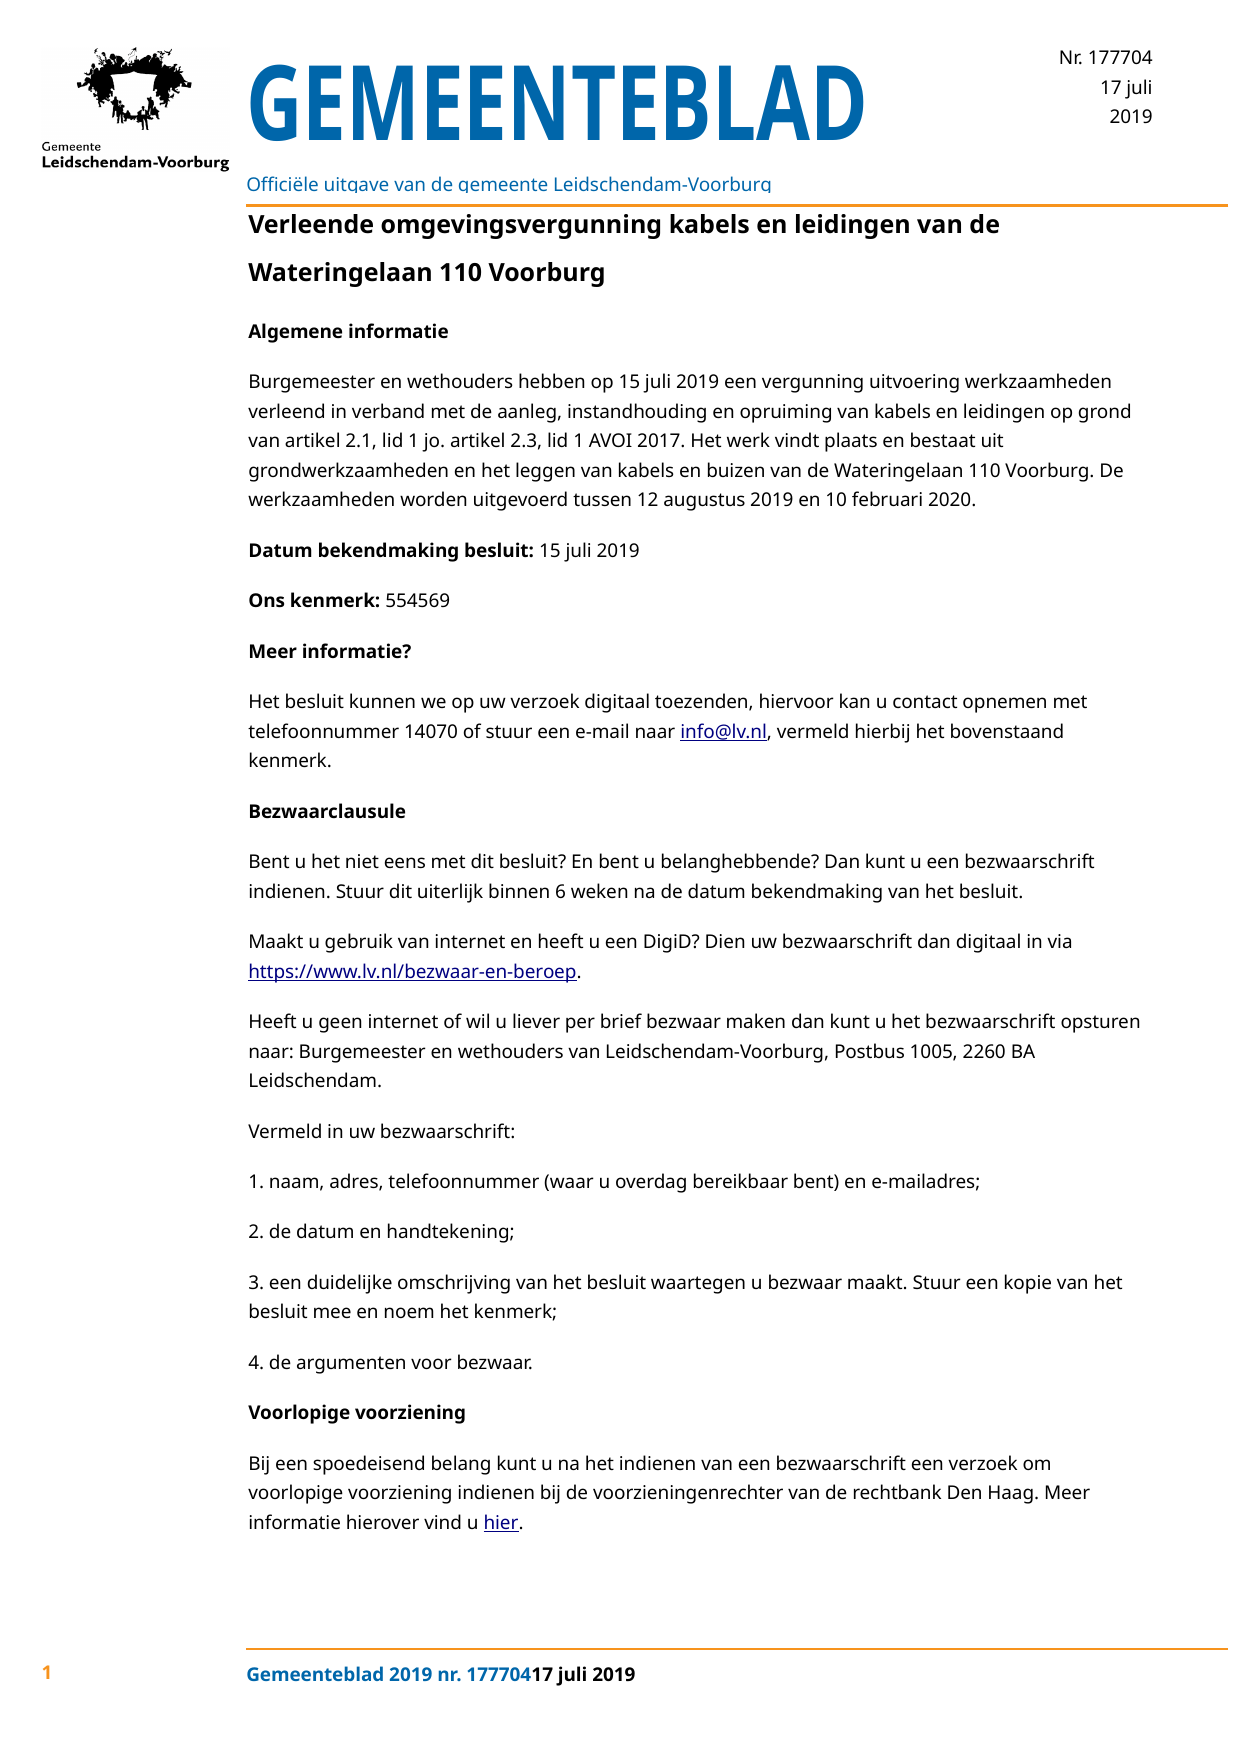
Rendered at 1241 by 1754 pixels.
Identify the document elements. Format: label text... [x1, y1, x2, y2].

text Bij een spoedeisend belang kunt u na het indienen van een bezwaarschrift een verzoek om voorlopige voorziening indienen bij de voorzieningenrechter van de rechtbank Den Haag. Meer informatie hierover vind u hier. [248, 1450, 1152, 1535]
text 4. de argumenten voor bezwaar. [248, 1349, 1152, 1375]
text Bezwaarclausule [248, 798, 1152, 824]
text Maakt u gebruik van internet en heeft u een DigiD? Dien uw bezwaarschrift dan digitaal in via https://www.lv.nl/bezwaar-en-beroep. [248, 928, 1152, 984]
text Heeft u geen internet of wil u liever per brief bezwaar maken dan kunt u het bezwaarschrift opsturen naar: Burgemeester en wethouders van Leidschendam-Voorburg, Postbus 1005, 2260 BA Leidschendam. [248, 1008, 1152, 1093]
text Het besluit kunnen we op uw verzoek digitaal toezenden, hiervoor kan u contact opnemen met telefoonnummer 14070 of stuur een e-mail naar info@lv.nl, vermeld hierbij het bovenstaand kenmerk. [248, 688, 1152, 773]
text 2. de datum en handtekening; [248, 1219, 1152, 1244]
text Datum bekendmaking besluit: 15 juli 2019 [248, 537, 1152, 563]
text Bent u het niet eens met dit besluit? En bent u belanghebbende? Dan kunt u een bezwaarschrift indienen. Stuur dit uiterlijk binnen 6 weken na de datum bekendmaking van het besluit. [248, 848, 1152, 904]
text 1. naam, adres, telefoonnummer (waar u overdag bereikbaar bent) en e-mailadres; [248, 1168, 1152, 1194]
text Algemene informatie [248, 318, 1152, 344]
text Ons kenmerk: 554569 [248, 587, 1152, 613]
text 3. een duidelijke omschrijving van het besluit waartegen u bezwaar maakt. Stuur een kopie van het besluit mee en noem het kenmerk; [248, 1269, 1152, 1324]
text Verleende omgevingsvergunning kabels en leidingen van de Wateringelaan 110 Voorburg [248, 207, 1152, 288]
text Meer informatie? [248, 638, 1152, 664]
picture [41, 47, 231, 172]
text Burgemeester en wethouders hebben op 15 juli 2019 een vergunning uitvoering werkzaamheden verleend in verband met de aanleg, instandhouding en opruiming van kabels en leidingen op grond van artikel 2.1, lid 1 jo. artikel 2.3, lid 1 AVOI 2017. Het werk vindt plaats en bestaat uit grondwerkzaamheden en het leggen van kabels en buizen van de Wateringelaan 110 Voorburg. De werkzaamheden worden uitgevoerd tussen 12 augustus 2019 en 10 februari 2020. [248, 368, 1152, 512]
text Voorlopige voorziening [248, 1399, 1152, 1425]
text Vermeld in uw bezwaarschrift: [248, 1118, 1152, 1144]
